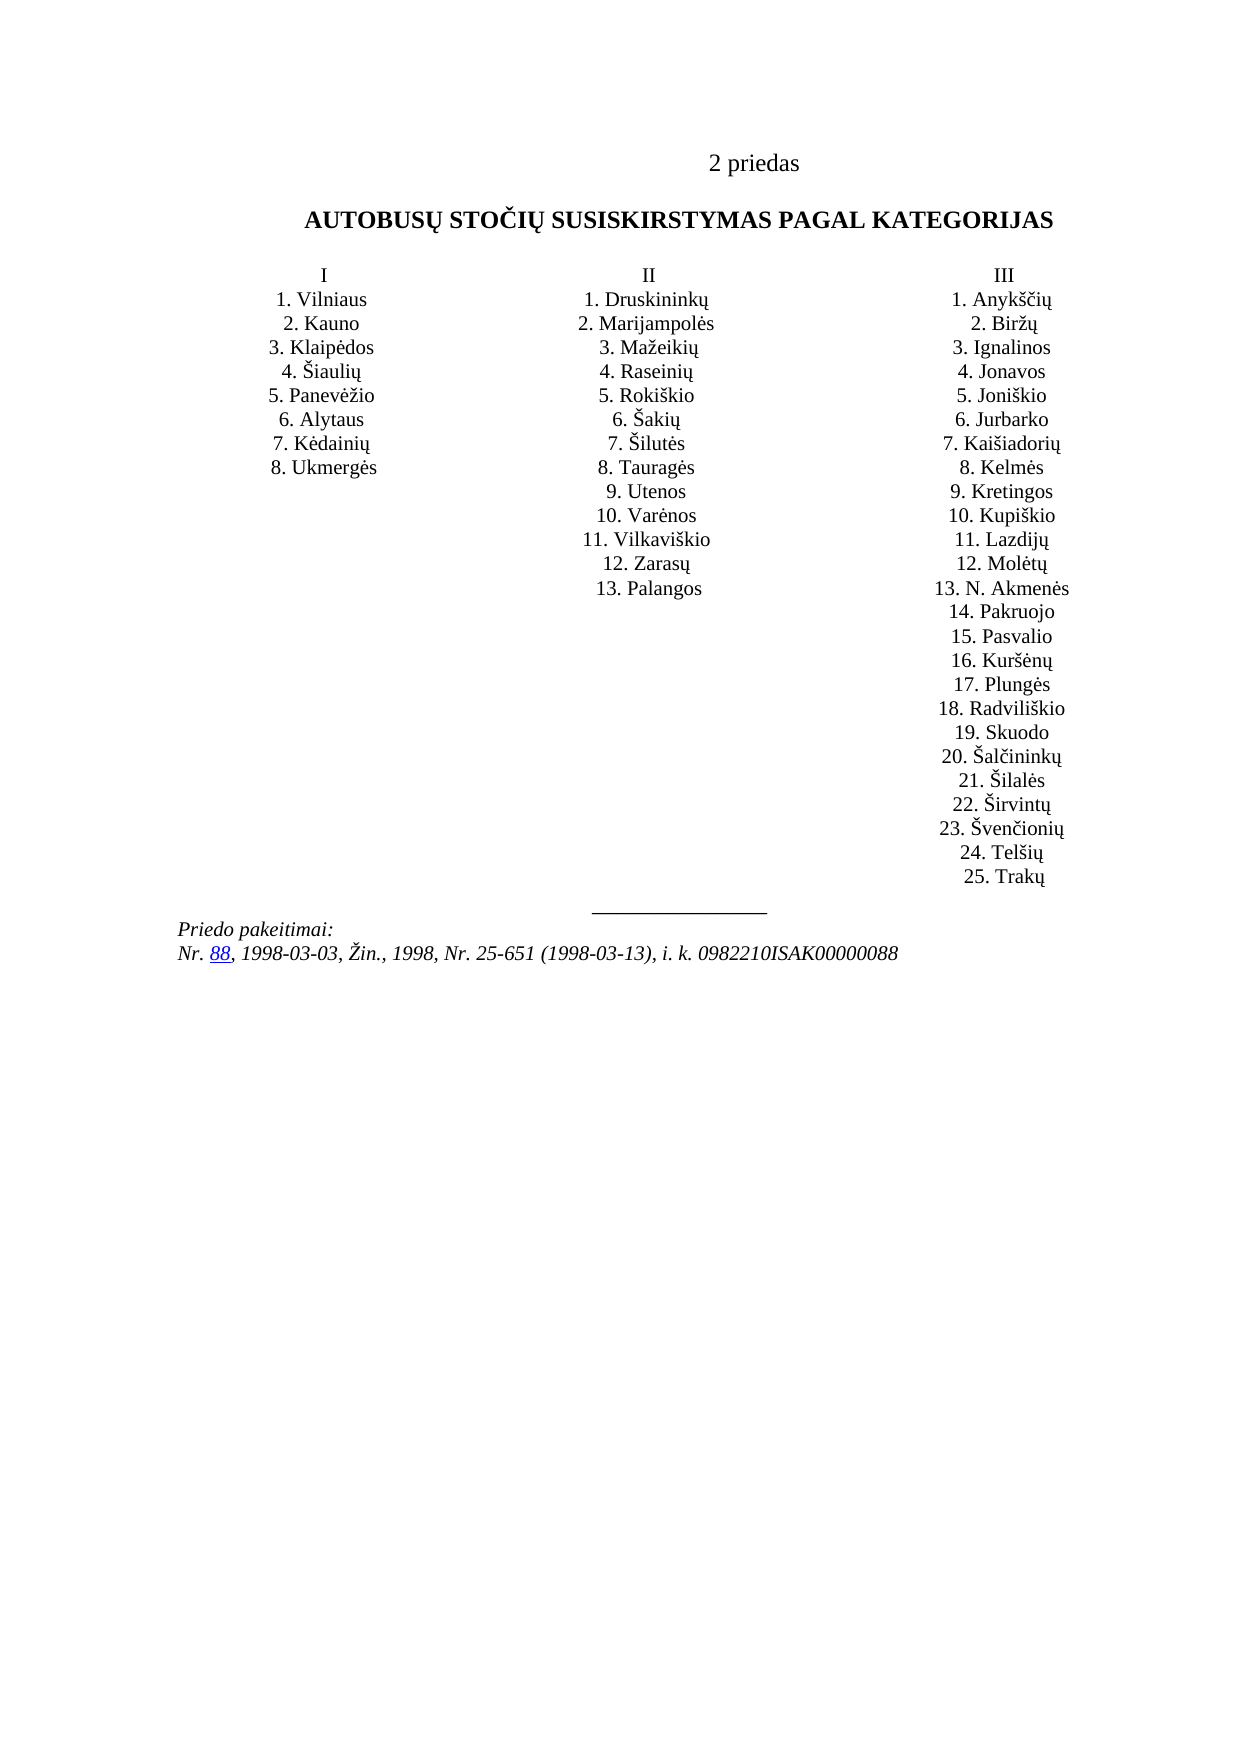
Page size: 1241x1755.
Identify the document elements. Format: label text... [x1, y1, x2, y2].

table_cell [471, 792, 827, 816]
table_cell 4. Jonavos [827, 359, 1181, 383]
table_cell 2. Marijampolės [471, 311, 827, 335]
table_cell 10. Varėnos [471, 503, 827, 527]
table_cell [177, 792, 471, 816]
table_cell 7. Kaišiadorių [827, 431, 1181, 455]
table_cell [471, 864, 827, 888]
table_cell 3. Klaipėdos [177, 335, 471, 359]
table_cell 19. Skuodo [827, 720, 1181, 744]
table_cell 12. Zarasų [471, 551, 827, 575]
table_cell 5. Panevėžio [177, 383, 471, 407]
table_cell [471, 624, 827, 648]
table_cell 1. Anykščių [827, 287, 1181, 311]
table_cell [177, 816, 471, 840]
table_cell [177, 575, 471, 599]
text Nr. 88, 1998-03-03, Žin., 1998, Nr. 25-651 (1998-03-13), i. k. 0982210ISAK00000088 [177, 941, 1181, 965]
table_cell 23. Švenčionių [827, 816, 1181, 840]
table_cell 5. Rokiškio [471, 383, 827, 407]
table_cell [177, 672, 471, 696]
table_cell 4. Raseinių [471, 359, 827, 383]
table_cell [471, 648, 827, 672]
table_cell 25. Trakų [827, 864, 1181, 888]
table_cell 18. Radviliškio [827, 696, 1181, 720]
text 2 priedas [177, 148, 1181, 176]
table_cell [177, 551, 471, 575]
table_cell 20. Šalčininkų [827, 744, 1181, 768]
table_cell 11. Vilkaviškio [471, 527, 827, 551]
table_cell [471, 672, 827, 696]
table_cell [177, 768, 471, 792]
text ______________ [177, 888, 1181, 917]
table_cell 3. Mažeikių [471, 335, 827, 359]
table_cell 14. Pakruojo [827, 600, 1181, 623]
table_cell [471, 600, 827, 623]
table_cell 6. Jurbarko [827, 407, 1181, 431]
table_cell 7. Šilutės [471, 431, 827, 455]
table_cell [471, 840, 827, 864]
table_cell [177, 840, 471, 864]
table_cell [177, 744, 471, 768]
table_cell [177, 648, 471, 672]
table_header II [471, 263, 827, 287]
table_cell 2. Kauno [177, 311, 471, 335]
table_cell 8. Kelmės [827, 455, 1181, 479]
table_cell [177, 864, 471, 888]
text Priedo pakeitimai: [177, 917, 1181, 941]
table_cell 7. Kėdainių [177, 431, 471, 455]
table_cell 11. Lazdijų [827, 527, 1181, 551]
table_cell 22. Širvintų [827, 792, 1181, 816]
text AUTOBUSŲ STOČIŲ SUSISKIRSTYMAS PAGAL KATEGORIJAS [177, 205, 1181, 234]
table_cell 4. Šiaulių [177, 359, 471, 383]
table_cell 9. Utenos [471, 479, 827, 503]
table_cell 15. Pasvalio [827, 624, 1181, 648]
table_cell 17. Plungės [827, 672, 1181, 696]
table_cell [471, 720, 827, 744]
table_cell 2. Biržų [827, 311, 1181, 335]
table_cell [177, 479, 471, 503]
table_cell [177, 696, 471, 720]
table_cell 1. Vilniaus [177, 287, 471, 311]
table_cell 10. Kupiškio [827, 503, 1181, 527]
table_cell [177, 527, 471, 551]
table_cell [471, 768, 827, 792]
table_cell [177, 600, 471, 623]
table_cell 8. Ukmergės [177, 455, 471, 479]
table_header I [177, 263, 471, 287]
table_cell 5. Joniškio [827, 383, 1181, 407]
table_cell 13. Palangos [471, 575, 827, 599]
table_cell 9. Kretingos [827, 479, 1181, 503]
table_cell 6. Alytaus [177, 407, 471, 431]
table_header III [827, 263, 1181, 287]
table_cell 21. Šilalės [827, 768, 1181, 792]
table_cell [471, 816, 827, 840]
table_cell [177, 624, 471, 648]
table_cell [177, 503, 471, 527]
table_cell 1. Druskininkų [471, 287, 827, 311]
table_cell 24. Telšių [827, 840, 1181, 864]
table_cell 16. Kuršėnų [827, 648, 1181, 672]
table_cell 13. N. Akmenės [827, 575, 1181, 599]
table_cell 6. Šakių [471, 407, 827, 431]
table_cell [177, 720, 471, 744]
table_cell 8. Tauragės [471, 455, 827, 479]
table_cell [471, 744, 827, 768]
table_cell 3. Ignalinos [827, 335, 1181, 359]
table_cell 12. Molėtų [827, 551, 1181, 575]
table_cell [471, 696, 827, 720]
